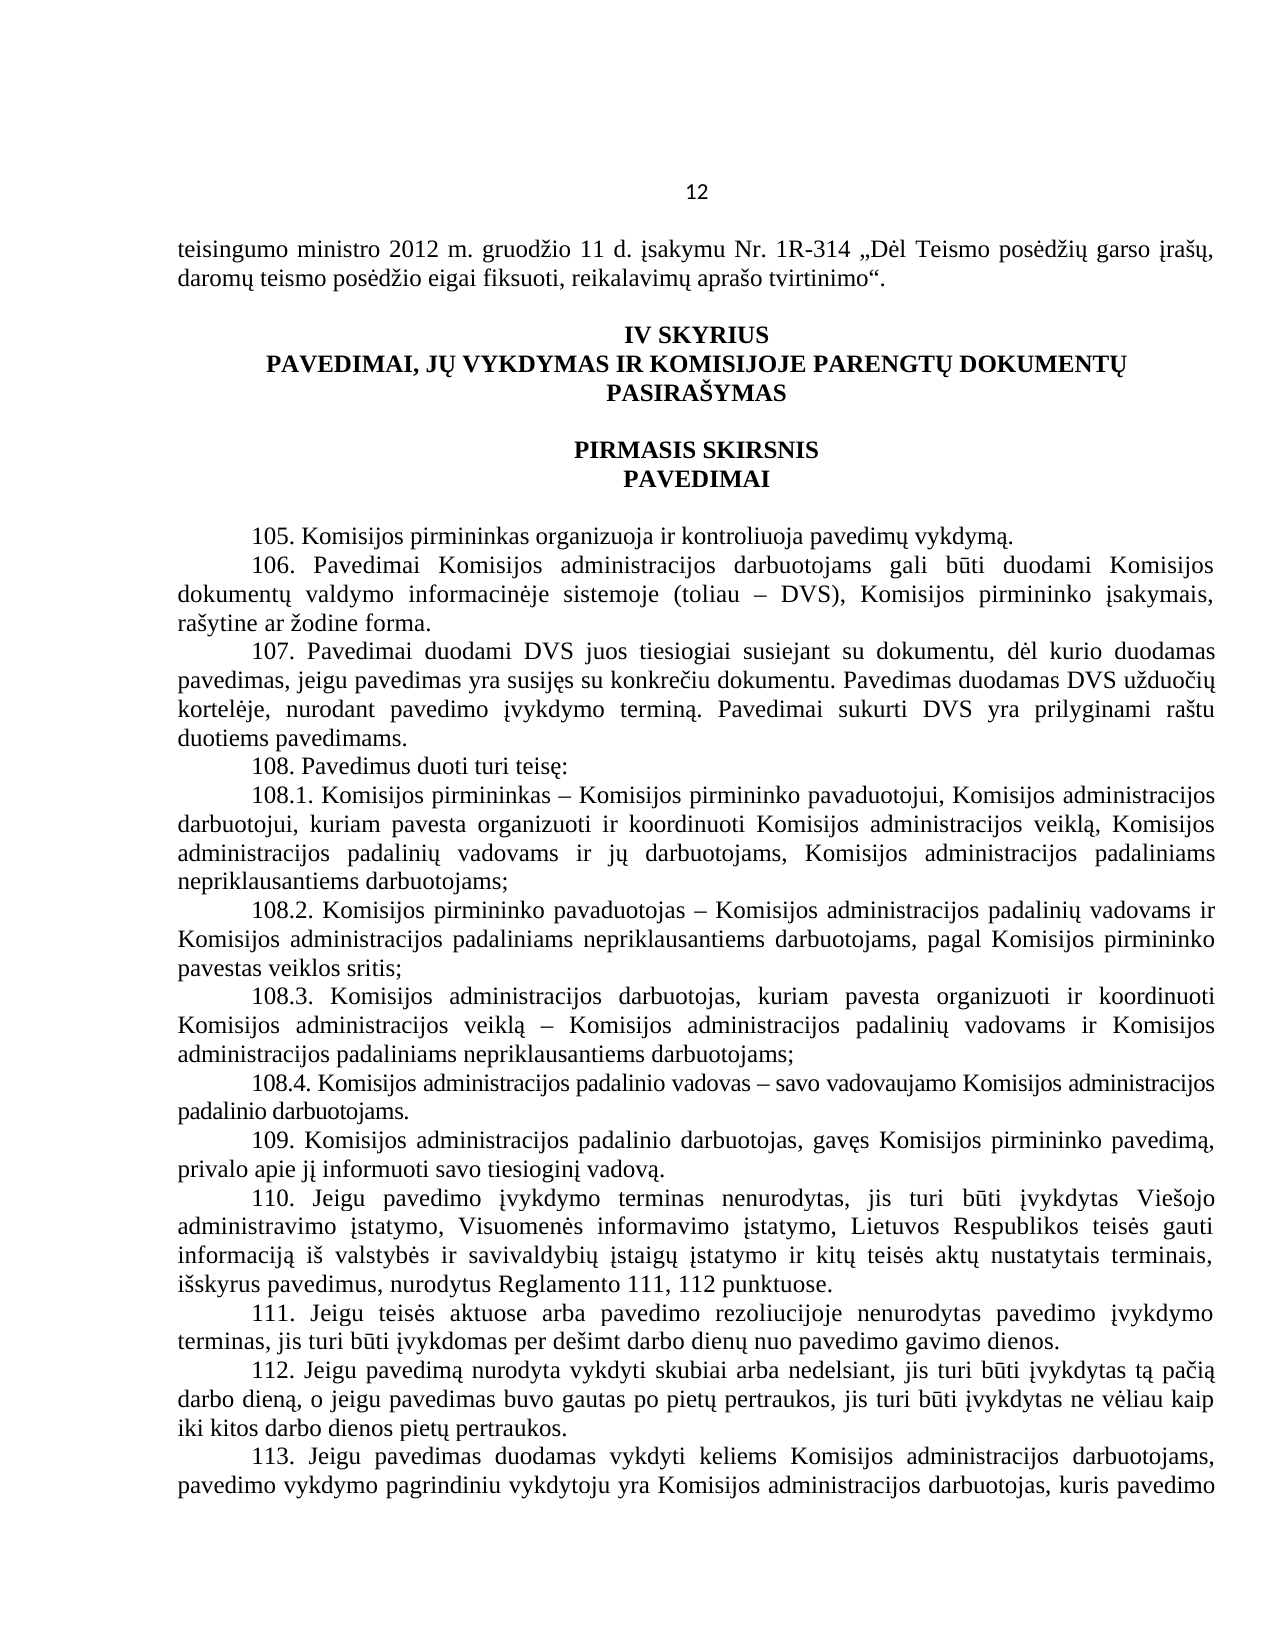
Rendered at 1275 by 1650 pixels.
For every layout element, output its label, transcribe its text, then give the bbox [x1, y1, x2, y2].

text IV SKYRIUS [177, 320, 1216, 349]
text teisingumo ministro 2012 m. gruodžio 11 d. įsakymu Nr. 1R-314 „Dėl Teismo posėdžių garso įrašų, daromų teismo posėdžio eigai fiksuoti, reikalavimų aprašo tvirtinimo“. [177, 234, 1216, 291]
text 110. Jeigu pavedimo įvykdymo terminas nenurodytas, jis turi būti įvykdytas Viešojo administravimo įstatymo, Visuomenės informavimo įstatymo, Lietuvos Respublikos teisės gauti informaciją iš valstybės ir savivaldybių įstaigų įstatymo ir kitų teisės aktų nustatytais terminais, išskyrus pavedimus, nurodytus Reglamento 111, 112 punktuose. [177, 1183, 1216, 1298]
text 108.1. Komisijos pirmininkas – Komisijos pirmininko pavaduotojui, Komisijos administracijos darbuotojui, kuriam pavesta organizuoti ir koordinuoti Komisijos administracijos veiklą, Komisijos administracijos padalinių vadovams ir jų darbuotojams, Komisijos administracijos padaliniams nepriklausantiems darbuotojams; [177, 780, 1216, 895]
text PIRMASIS SKIRSNIS [177, 435, 1216, 464]
text 112. Jeigu pavedimą nurodyta vykdyti skubiai arba nedelsiant, jis turi būti įvykdytas tą pačią darbo dieną, o jeigu pavedimas buvo gautas po pietų pertraukos, jis turi būti įvykdytas ne vėliau kaip iki kitos darbo dienos pietų pertraukos. [177, 1355, 1216, 1441]
text 111. Jeigu teisės aktuose arba pavedimo rezoliucijoje nenurodytas pavedimo įvykdymo terminas, jis turi būti įvykdomas per dešimt darbo dienų nuo pavedimo gavimo dienos. [177, 1298, 1216, 1355]
text 108.2. Komisijos pirmininko pavaduotojas – Komisijos administracijos padalinių vadovams ir Komisijos administracijos padaliniams nepriklausantiems darbuotojams, pagal Komisijos pirmininko pavestas veiklos sritis; [177, 895, 1216, 981]
text 113. Jeigu pavedimas duodamas vykdyti keliems Komisijos administracijos darbuotojams, pavedimo vykdymo pagrindiniu vykdytoju yra Komisijos administracijos darbuotojas, kuris pavedimo [177, 1441, 1216, 1499]
text PAVEDIMai, jų vykdymas ir KOMISIJOJE PARENGTŲ DOKUMENTŲ PASIRAŠYMAS [177, 349, 1216, 406]
text 108.4. Komisijos administracijos padalinio vadovas – savo vadovaujamo Komisijos administracijos padalinio darbuotojams. [177, 1068, 1216, 1125]
text 108. Pavedimus duoti turi teisę: [177, 751, 1216, 780]
text PAVEDIMAI [177, 464, 1216, 493]
text 109. Komisijos administracijos padalinio darbuotojas, gavęs Komisijos pirmininko pavedimą, privalo apie jį informuoti savo tiesioginį vadovą. [177, 1125, 1216, 1183]
text 106. Pavedimai Komisijos administracijos darbuotojams gali būti duodami Komisijos dokumentų valdymo informacinėje sistemoje (toliau – DVS), Komisijos pirmininko įsakymais, rašytine ar žodine forma. [177, 550, 1216, 636]
text 108.3. Komisijos administracijos darbuotojas, kuriam pavesta organizuoti ir koordinuoti Komisijos administracijos veiklą – Komisijos administracijos padalinių vadovams ir Komisijos administracijos padaliniams nepriklausantiems darbuotojams; [177, 981, 1216, 1068]
text 105. Komisijos pirmininkas organizuoja ir kontroliuoja pavedimų vykdymą. [177, 521, 1216, 550]
text 107. Pavedimai duodami DVS juos tiesiogiai susiejant su dokumentu, dėl kurio duodamas pavedimas, jeigu pavedimas yra susijęs su konkrečiu dokumentu. Pavedimas duodamas DVS užduočių kortelėje, nurodant pavedimo įvykdymo terminą. Pavedimai sukurti DVS yra prilyginami raštu duotiems pavedimams. [177, 636, 1216, 751]
